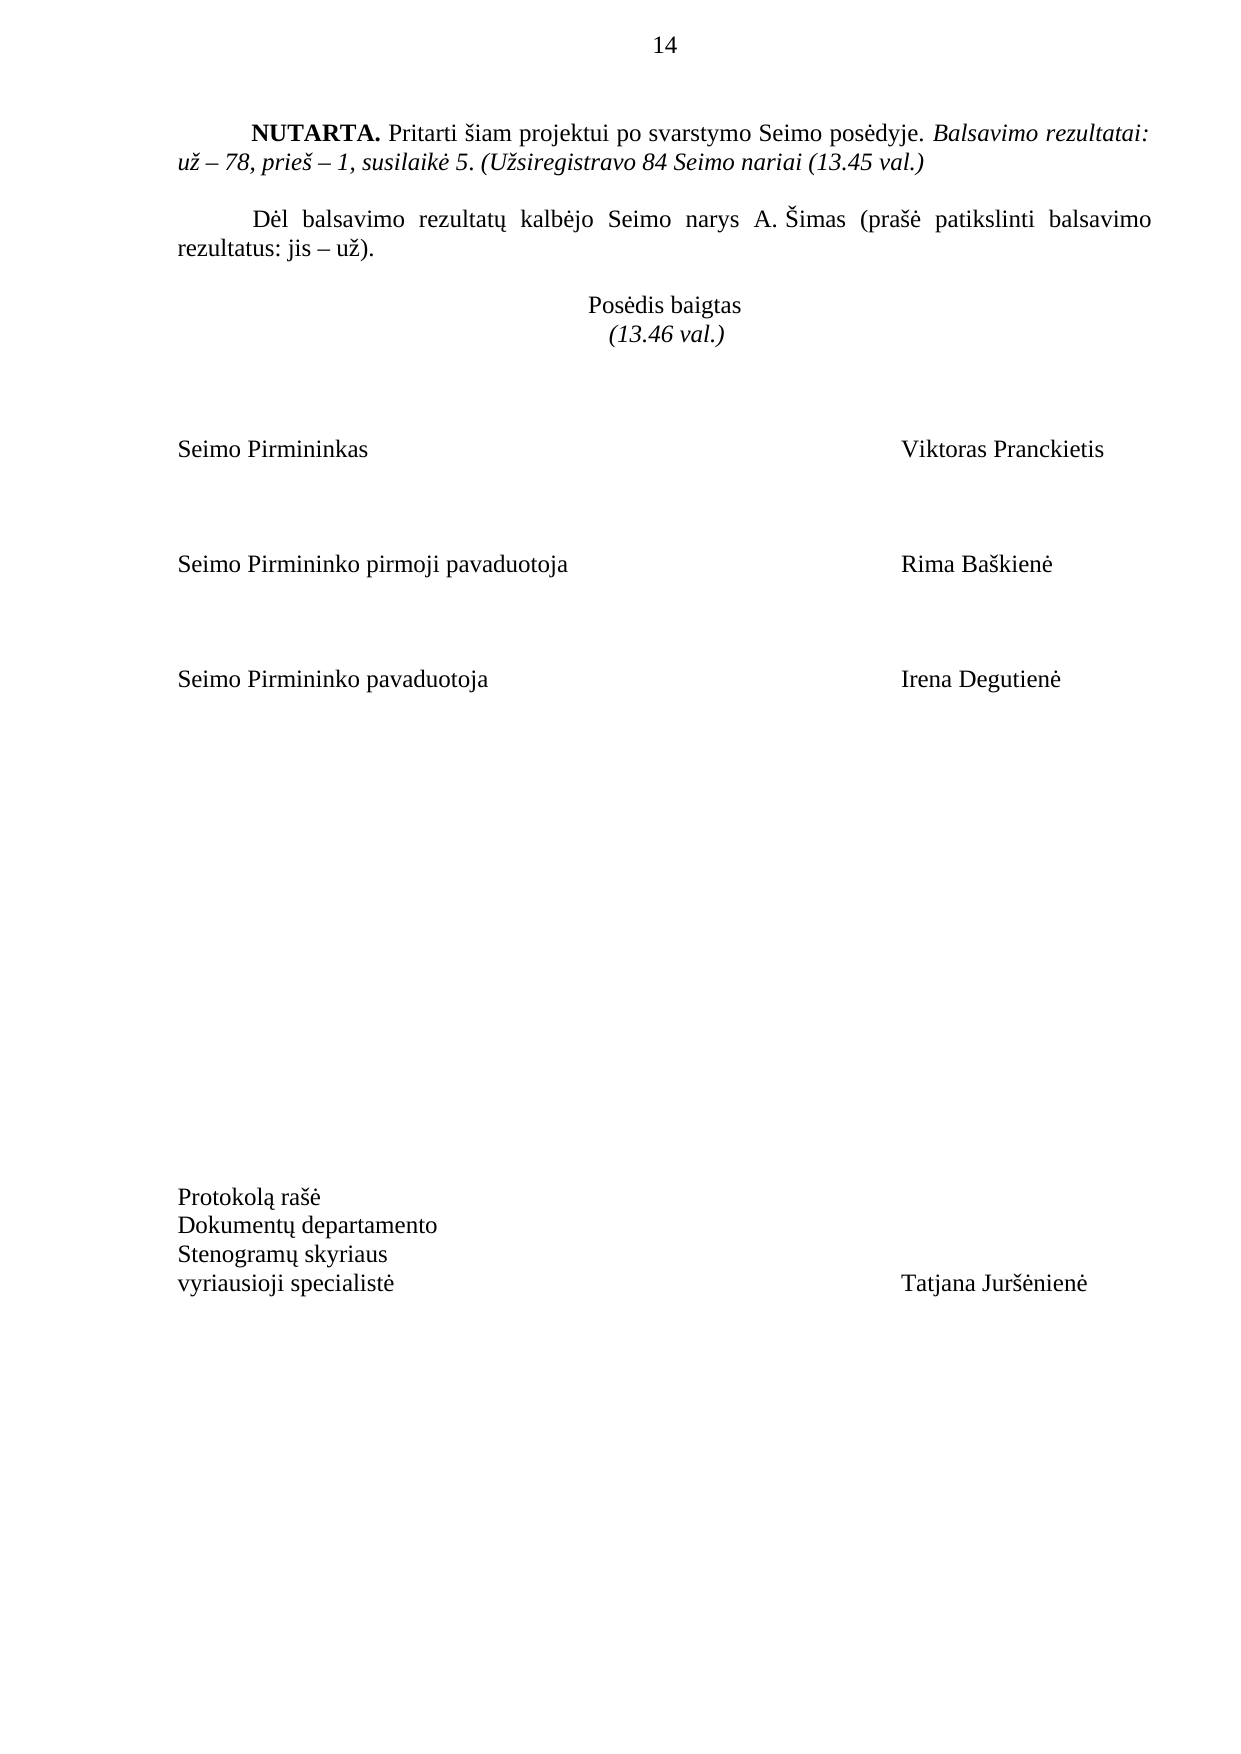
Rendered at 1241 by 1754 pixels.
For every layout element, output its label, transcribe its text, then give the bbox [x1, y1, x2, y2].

text Dokumentų departamento [177, 1211, 1152, 1239]
text Dėl balsavimo rezultatų kalbėjo Seimo narys A. Šimas (prašė patikslinti balsavimo rezultatus: jis – už). [177, 204, 1152, 262]
text Seimo Pirmininkas Viktoras Pranckietis [177, 434, 1152, 463]
text vyriausioji specialistė Tatjana Juršėnienė [177, 1268, 1152, 1297]
text (13.46 val.) [177, 319, 1152, 348]
text Protokolą rašė [177, 1182, 1152, 1211]
text Seimo Pirmininko pirmoji pavaduotoja Rima Baškienė [177, 549, 1152, 578]
text Posėdis baigtas [177, 291, 1152, 319]
text Stenogramų skyriaus [177, 1239, 1152, 1268]
text NUTARTA. Pritarti šiam projektui po svarstymo Seimo posėdyje. Balsavimo rezultatai: už – 78, prieš – 1, susilaikė 5. (Užsiregistravo 84 Seimo nariai (13.45 val.) [177, 118, 1152, 176]
text Seimo Pirmininko pavaduotoja Irena Degutienė [177, 664, 1152, 693]
